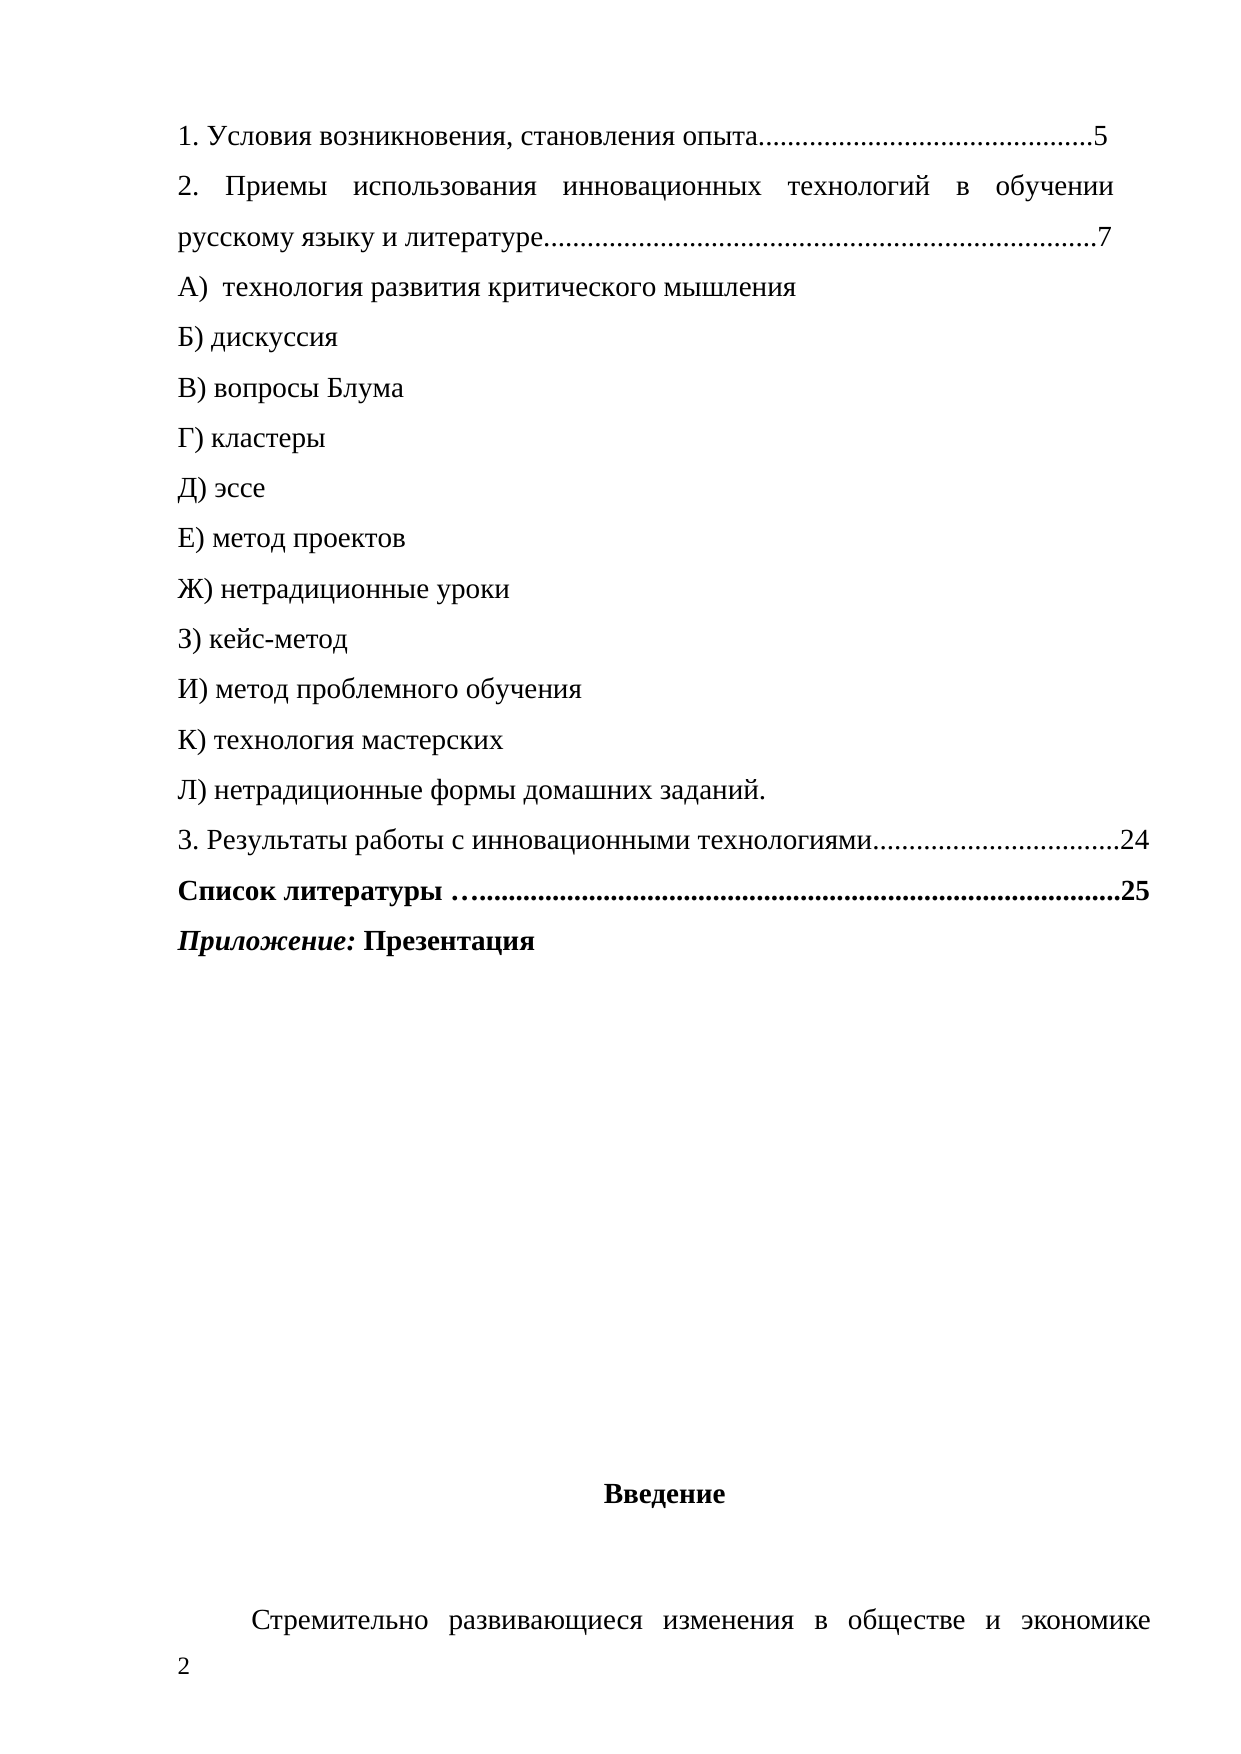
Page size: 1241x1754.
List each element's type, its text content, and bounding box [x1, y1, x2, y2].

text Б) дискуссия [177, 319, 1152, 353]
text В) вопросы Блума [177, 370, 1152, 403]
text Е) метод проектов [177, 521, 1152, 554]
text 2. Приемы использования инновационных технологий в обучении русскому языку и литературе............................................................................7 [177, 168, 1115, 252]
text Г) кластеры [177, 420, 1152, 453]
text Приложение: Презентация [177, 923, 1152, 957]
text Список литературы …........................................................................................25 [177, 873, 1152, 906]
text И) метод проблемного обучения [177, 672, 1152, 705]
text Стремительно развивающиеся изменения в обществе и экономике [177, 1602, 1152, 1636]
text Ж) нетрадиционные уроки [177, 571, 1152, 604]
text К) технология мастерских [177, 722, 1152, 755]
text Д) эссе [177, 470, 1152, 504]
text 3. Результаты работы с инновационными технологиями..................................24 [177, 822, 1152, 856]
text З) кейс-метод [177, 621, 1152, 655]
text Введение [177, 1477, 1152, 1510]
text 1. Условия возникновения, становления опыта..............................................5 [177, 118, 1115, 152]
text Л) нетрадиционные формы домашних заданий. [177, 772, 1152, 806]
text А) технология развития критического мышления [177, 269, 1152, 303]
